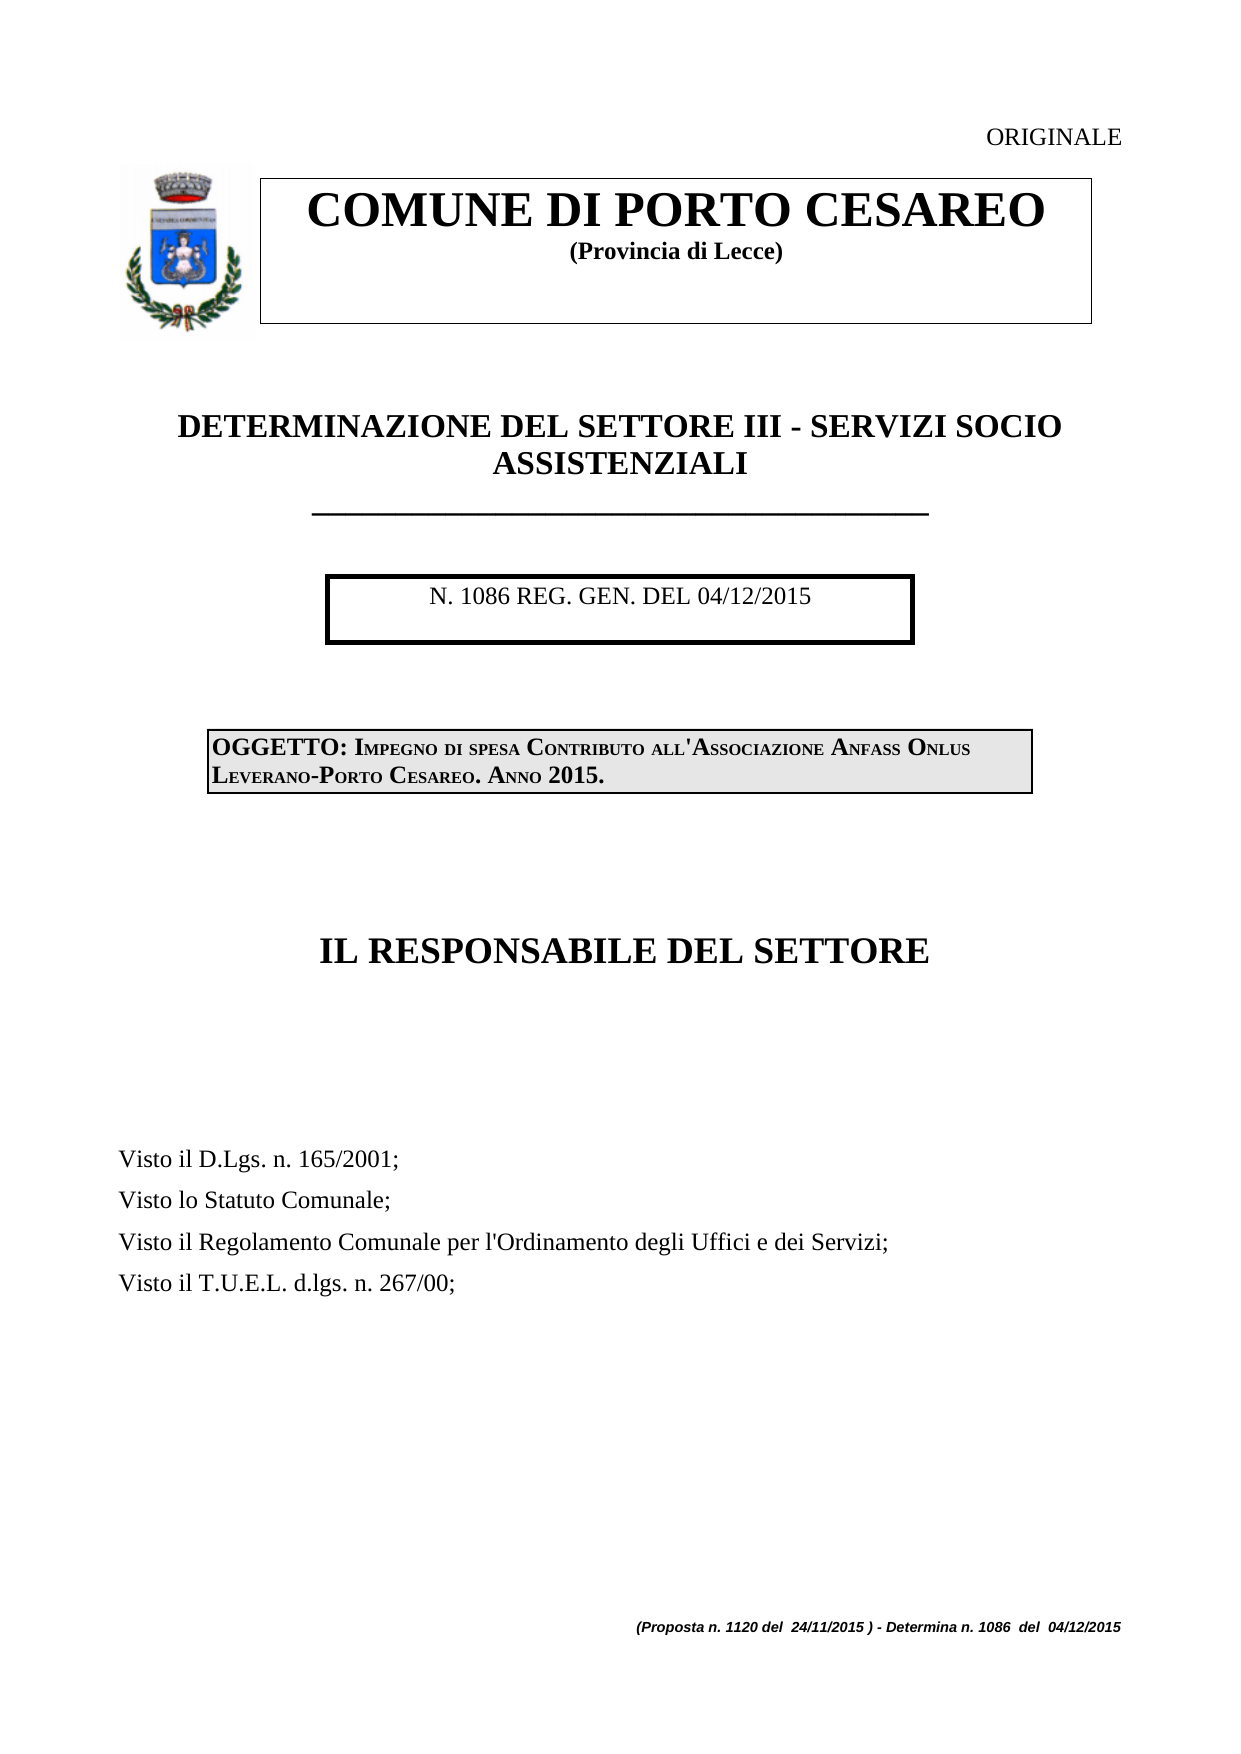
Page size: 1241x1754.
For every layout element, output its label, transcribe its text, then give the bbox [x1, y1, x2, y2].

text Visto lo Statuto Comunale; [118, 1186, 1122, 1214]
text Visto il Regolamento Comunale per l'Ordinamento degli Uffici e dei Servizi; [118, 1228, 1122, 1256]
text COMUNE DI PORTO CESAREO [261, 179, 1091, 233]
text OGGETTO: Impegno di spesa Contributo all'Associazione Anfass Onlus Leverano-Porto Cesareo. Anno 2015. [209, 731, 1031, 792]
text Visto il D.Lgs. n. 165/2001; [118, 1145, 1122, 1172]
text (Provincia di Lecce) [261, 233, 1091, 265]
text ORIGINALE [118, 123, 1122, 150]
text DETERMINAZIONE DEL SETTORE III - SERVIZI SOCIO ASSISTENZIALI [118, 408, 1122, 481]
text N. 1086 REG. GEN. DEL 04/12/2015 [330, 579, 910, 609]
text Visto il T.U.E.L. d.lgs. n. 267/00; [118, 1269, 1122, 1297]
text IL RESPONSABILE DEL SETTORE [118, 930, 1122, 971]
text _____________________________________ [118, 481, 1122, 518]
